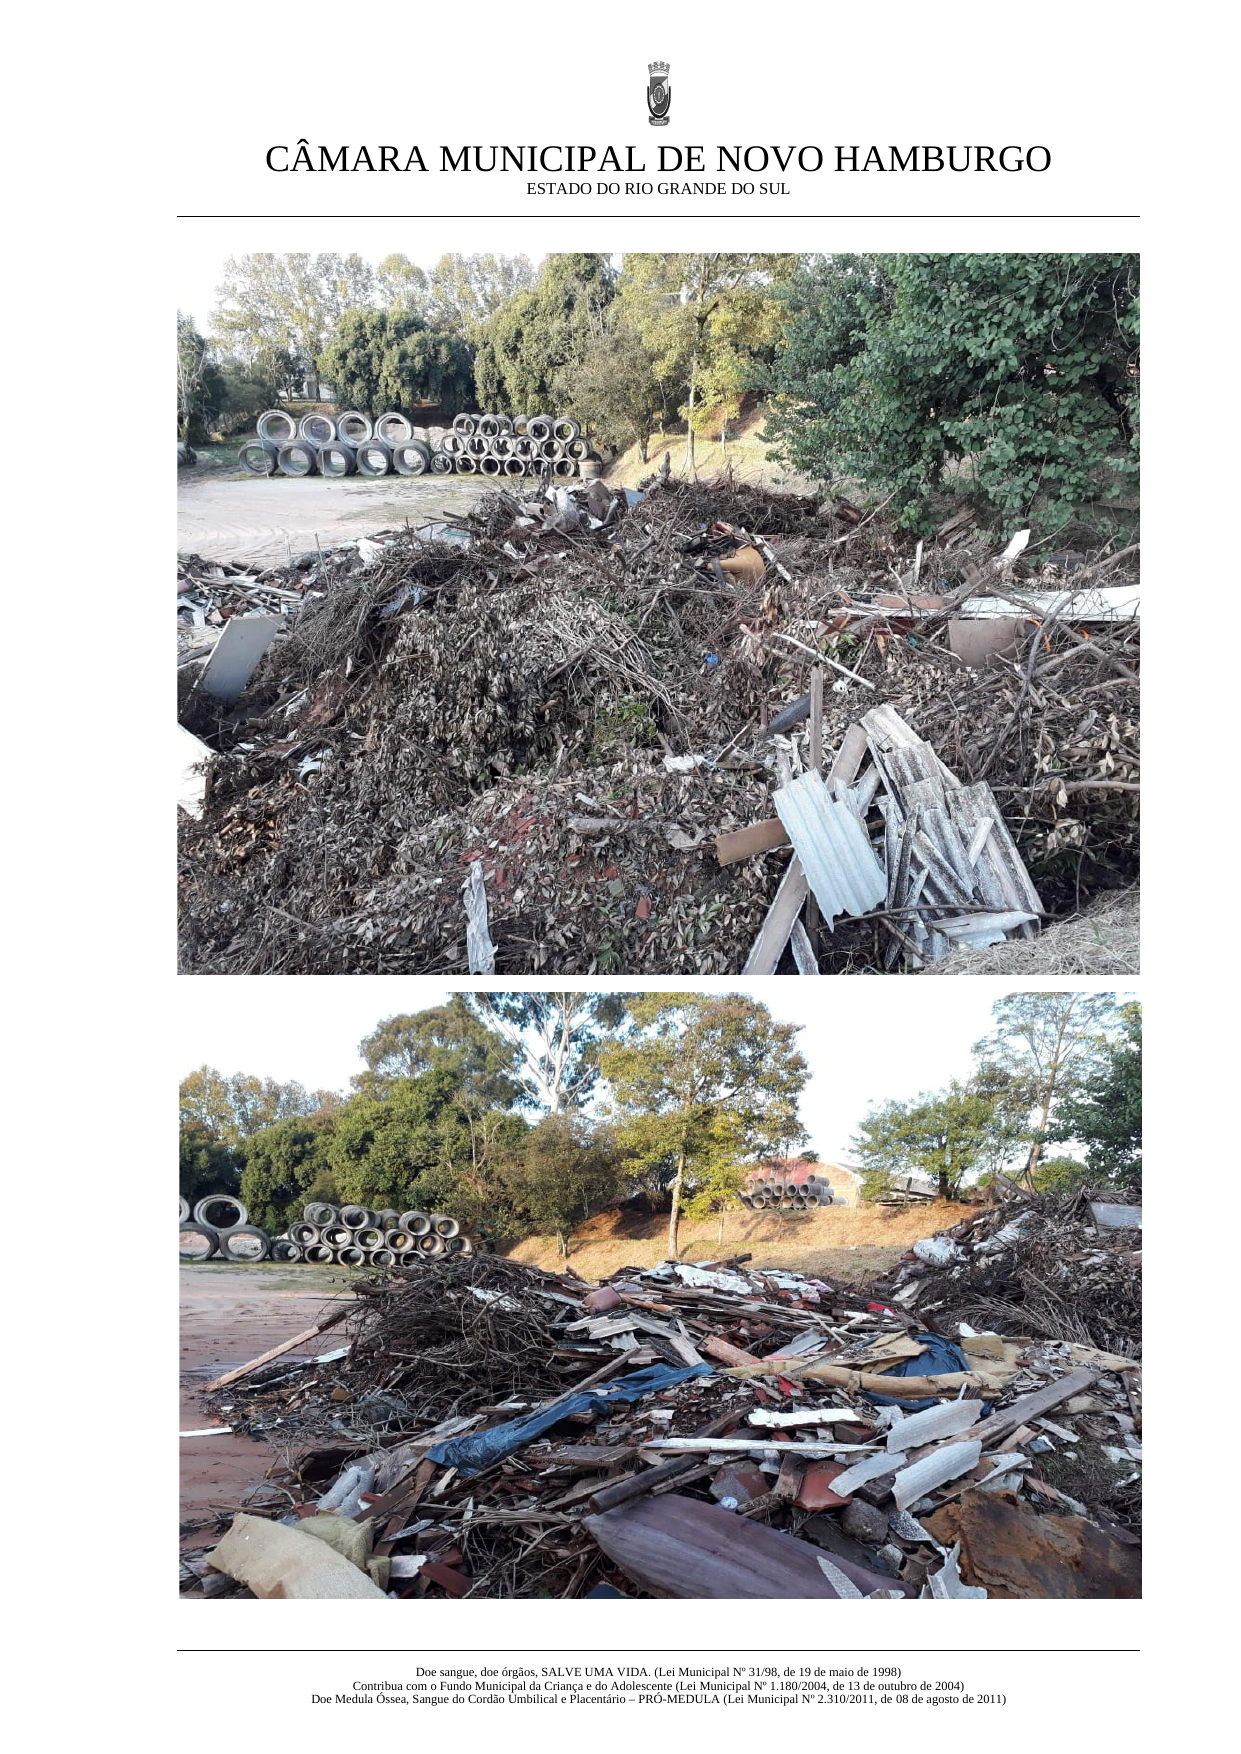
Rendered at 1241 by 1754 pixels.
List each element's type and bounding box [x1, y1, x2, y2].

picture [179, 992, 1142, 1599]
picture [177, 253, 1140, 975]
